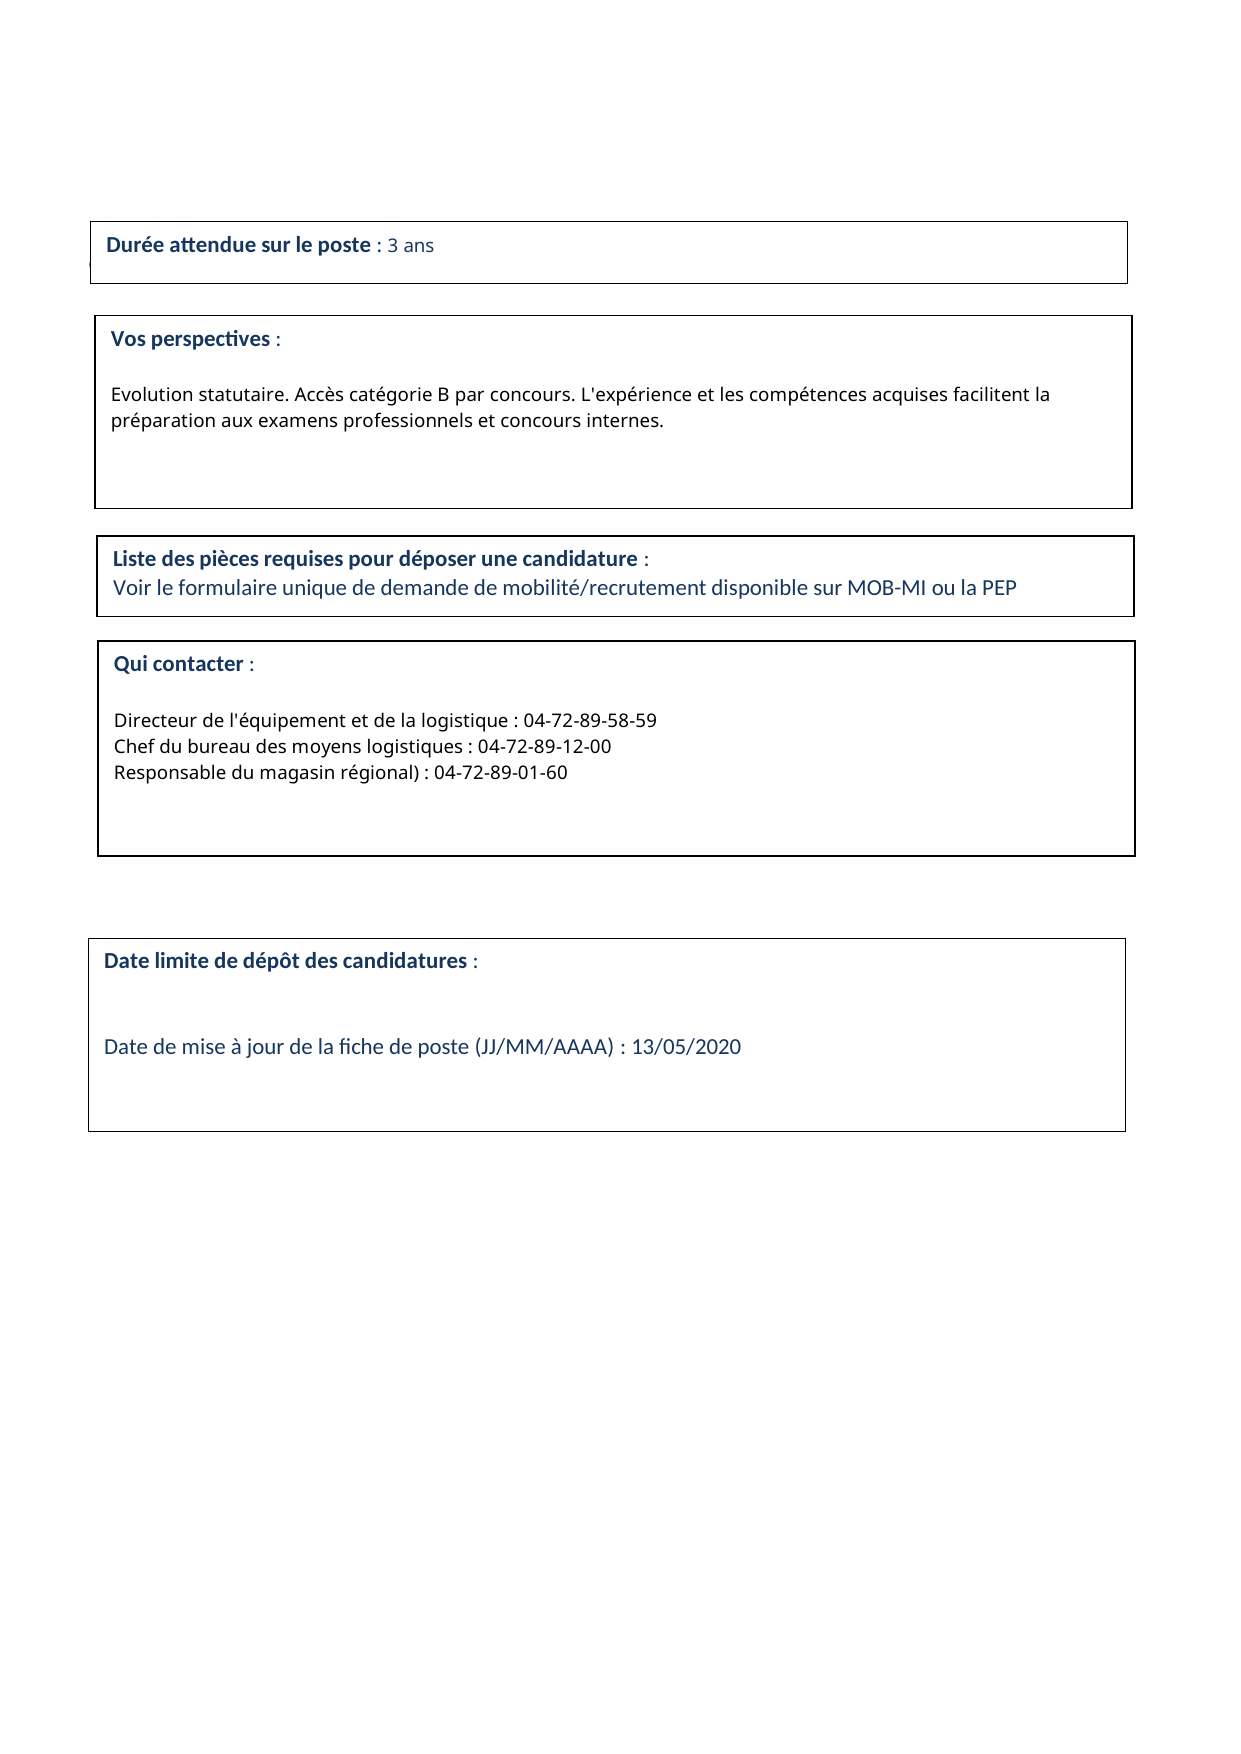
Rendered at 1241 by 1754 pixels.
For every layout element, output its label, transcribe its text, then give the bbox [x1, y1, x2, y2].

text Date limite de dépôt des candidatures : [104, 946, 1109, 975]
text Voir le formulaire unique de demande de mobilité/recrutement disponible sur MOB-MI ou la PEP [113, 572, 1118, 601]
text Date de mise à jour de la fiche de poste (JJ/MM/AAAA) : 13/05/2020 [104, 1032, 1109, 1061]
text Liste des pièces requises pour déposer une candidature : [113, 544, 1118, 572]
text Directeur de l'équipement et de la logistique : 04-72-89-58-59 Chef du bureau des moyens logistiques : 04-72-89-12-00 Responsable du magasin régional) : 04-72-89-01-60 [114, 706, 1119, 784]
text Durée attendue sur le poste : 3 ans [106, 230, 1112, 258]
text Qui contacter : [114, 649, 1119, 678]
text C [1128, 249, 1152, 278]
text Vos perspectives : [111, 323, 1116, 352]
text Evolution statutaire. Accès catégorie B par concours. L'expérience et les compétences acquises facilitent la préparation aux examens professionnels et concours internes. [111, 381, 1116, 433]
